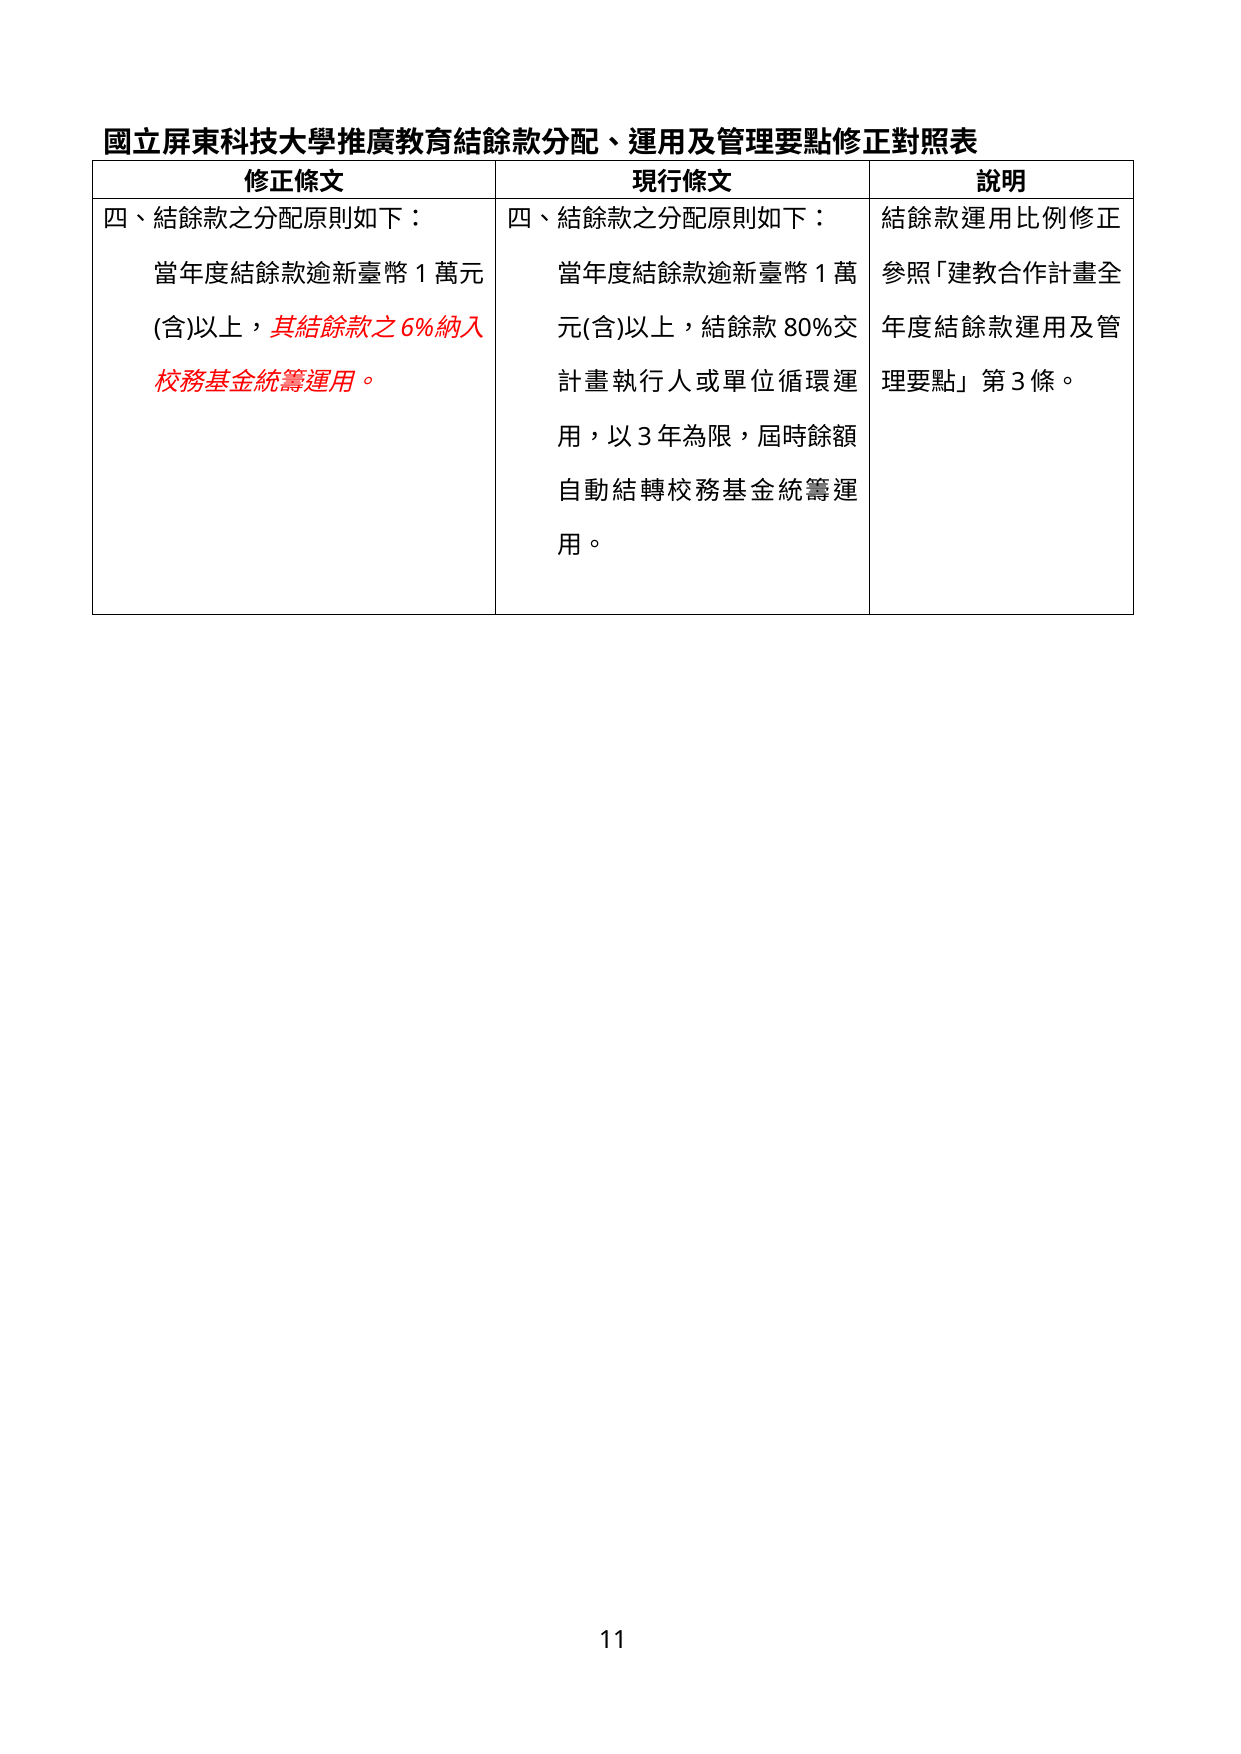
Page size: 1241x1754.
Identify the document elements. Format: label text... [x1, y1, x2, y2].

text 國立屏東科技大學推廣教育結餘款分配、運用及管理要點修正對照表 [103, 118, 1122, 160]
table_header 現行條文 [496, 161, 869, 198]
table_cell 結餘款運用比例修正參照「建教合作計畫全年度結餘款運用及管理要點」第3條。 [870, 199, 1133, 613]
table_cell 四、結餘款之分配原則如下： 當年度結餘款逾新臺幣1萬元(含)以上，結餘款80%交計畫執行人或單位循環運用，以3年為限，屆時餘額自動結轉校務基金統籌運用。 [496, 199, 869, 613]
table_header 說明 [870, 161, 1133, 198]
table_cell 四、結餘款之分配原則如下： 當年度結餘款逾新臺幣1萬元(含)以上，其結餘款之6%納入校務基金統籌運用。 [93, 199, 495, 613]
table_header 修正條文 [93, 161, 495, 198]
